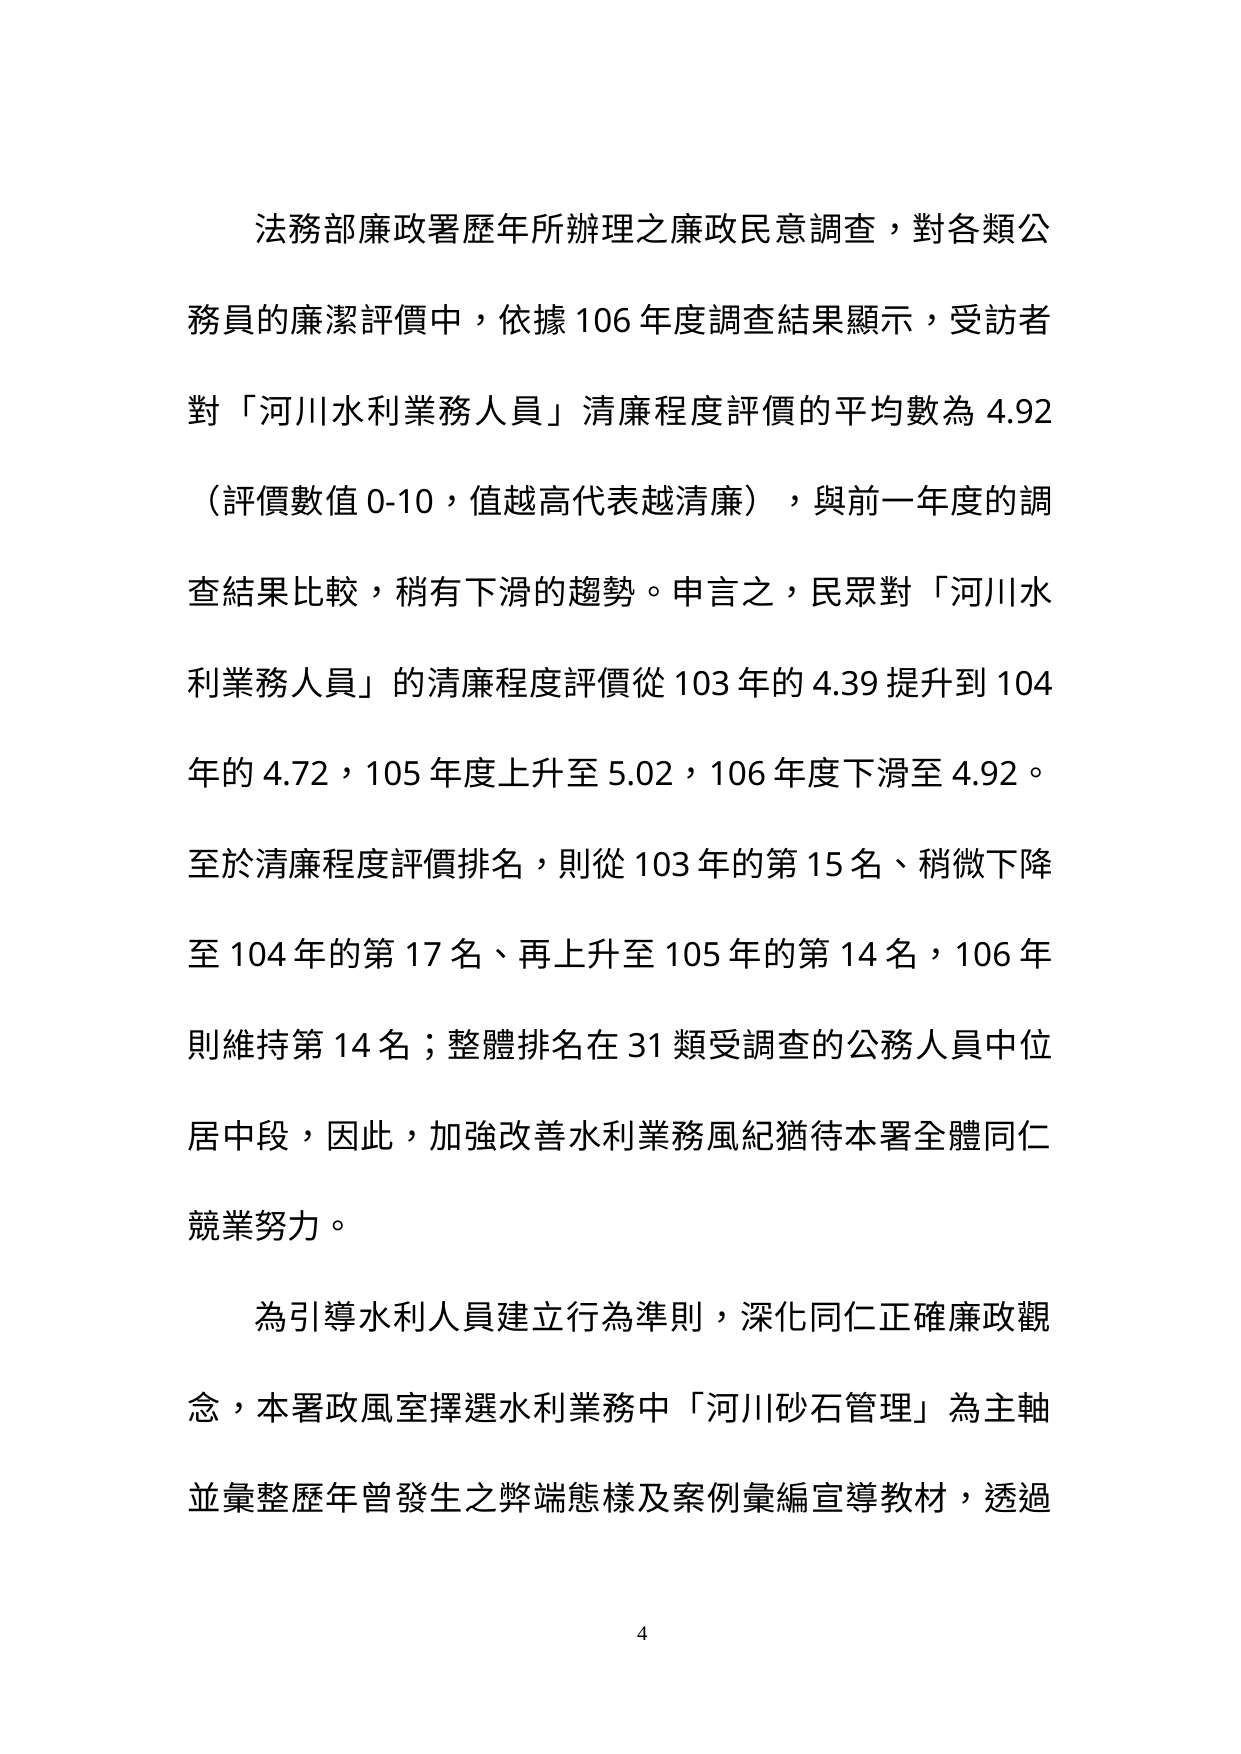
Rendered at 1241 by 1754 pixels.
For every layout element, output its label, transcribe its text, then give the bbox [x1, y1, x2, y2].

text 為引導水利人員建立行為準則，深化同仁正確廉政觀念，本署政風室擇選水利業務中「河川砂石管理」為主軸，並彙整歷年曾發生之弊端態樣及案例彙編宣導教材，透過法令研析、風險評估、個案癥結探討及改進建議，提供本署同仁惕勵自持，並作為各單位內部管理之參考。 [187, 1259, 1053, 1531]
text 法務部廉政署歷年所辦理之廉政民意調查，對各類公務員的廉潔評價中，依據106年度調查結果顯示，受訪者對「河川水利業務人員」清廉程度評價的平均數為4.92（評價數值0-10，值越高代表越清廉），與前一年度的調查結果比較，稍有下滑的趨勢。申言之，民眾對「河川水利業務人員」的清廉程度評價從103年的4.39提升到104年的4.72，105年度上升至5.02，106年度下滑至4.92。至於清廉程度評價排名，則從103年的第15名、稍微下降至104年的第17名、再上升至105年的第14名，106年則維持第14名；整體排名在31類受調查的公務人員中位居中段，因此，加強改善水利業務風紀猶待本署全體同仁競業努力。 [187, 172, 1053, 1259]
